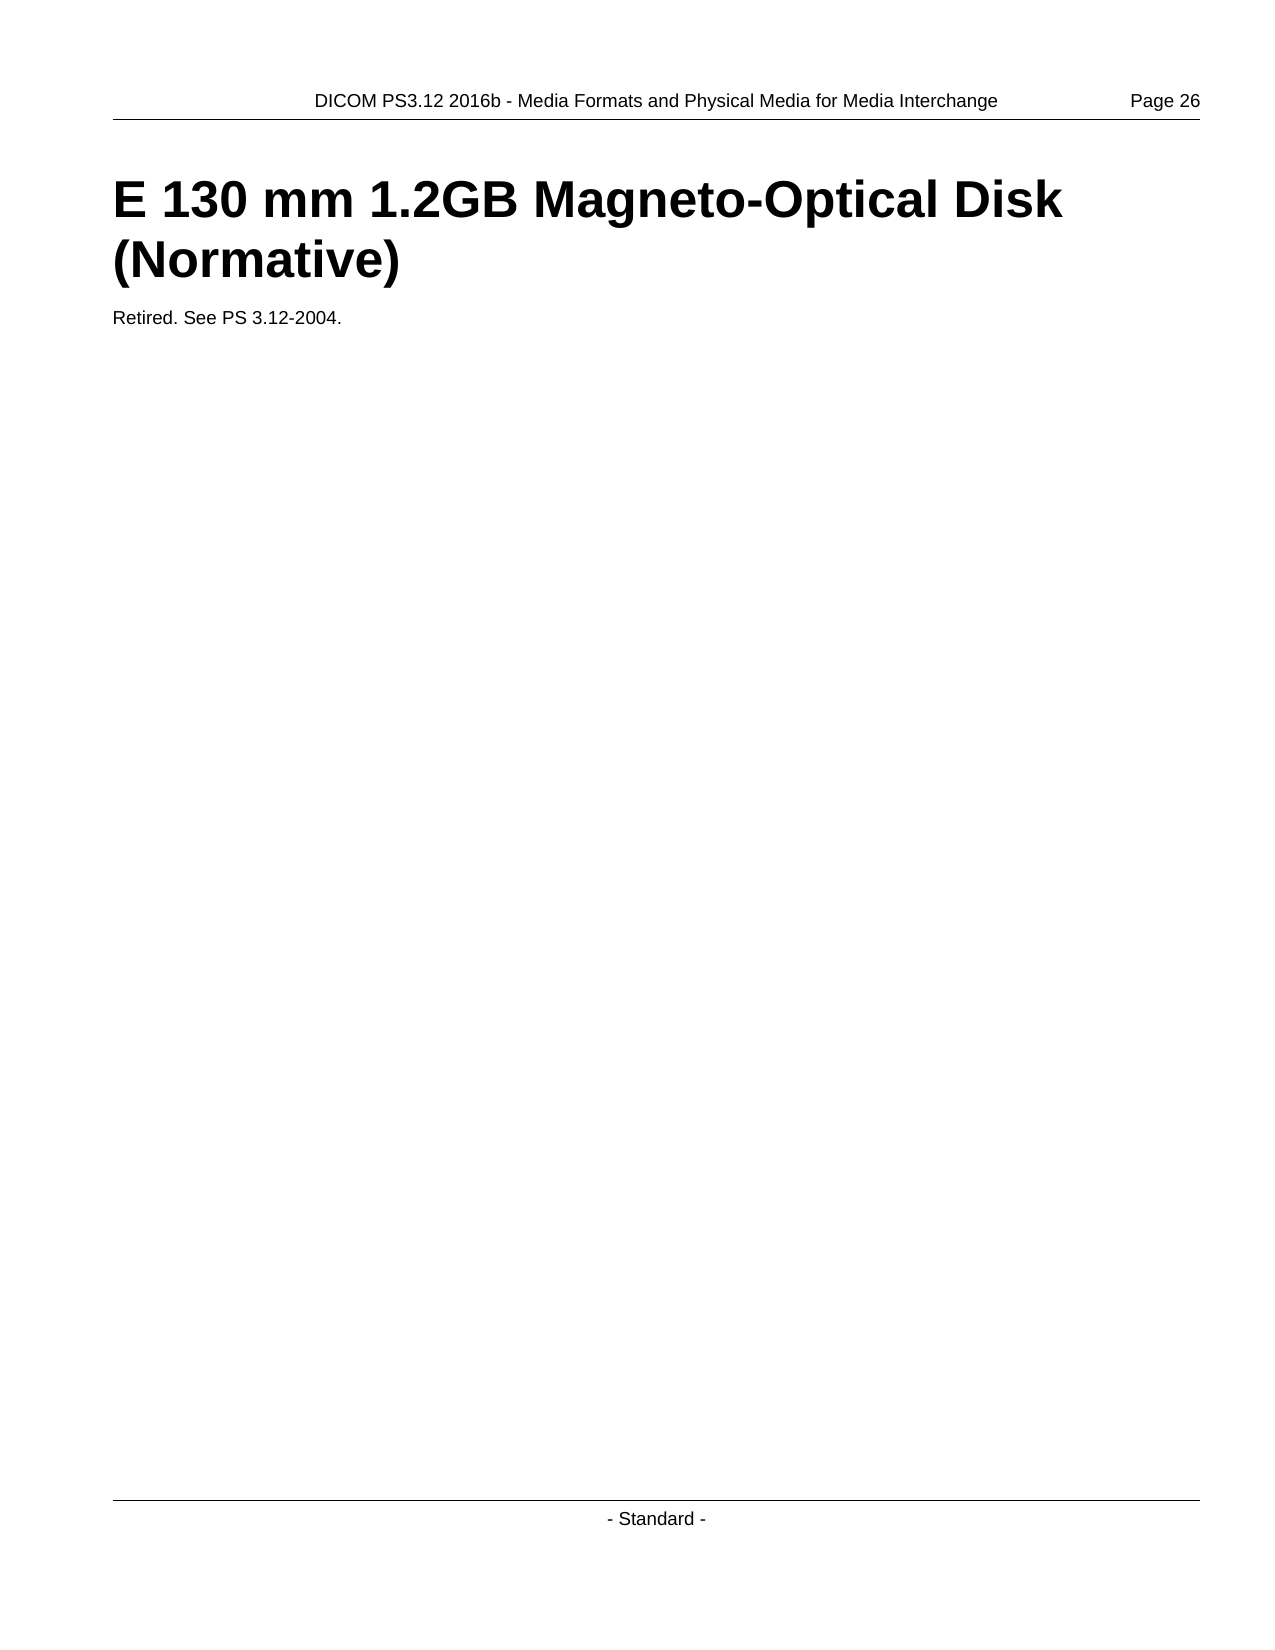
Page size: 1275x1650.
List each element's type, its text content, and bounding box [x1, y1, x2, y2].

text E 130 mm 1.2GB Magneto-Optical Disk (Normative) [112, 169, 1200, 288]
text Retired. See PS 3.12-2004. [112, 307, 1200, 328]
